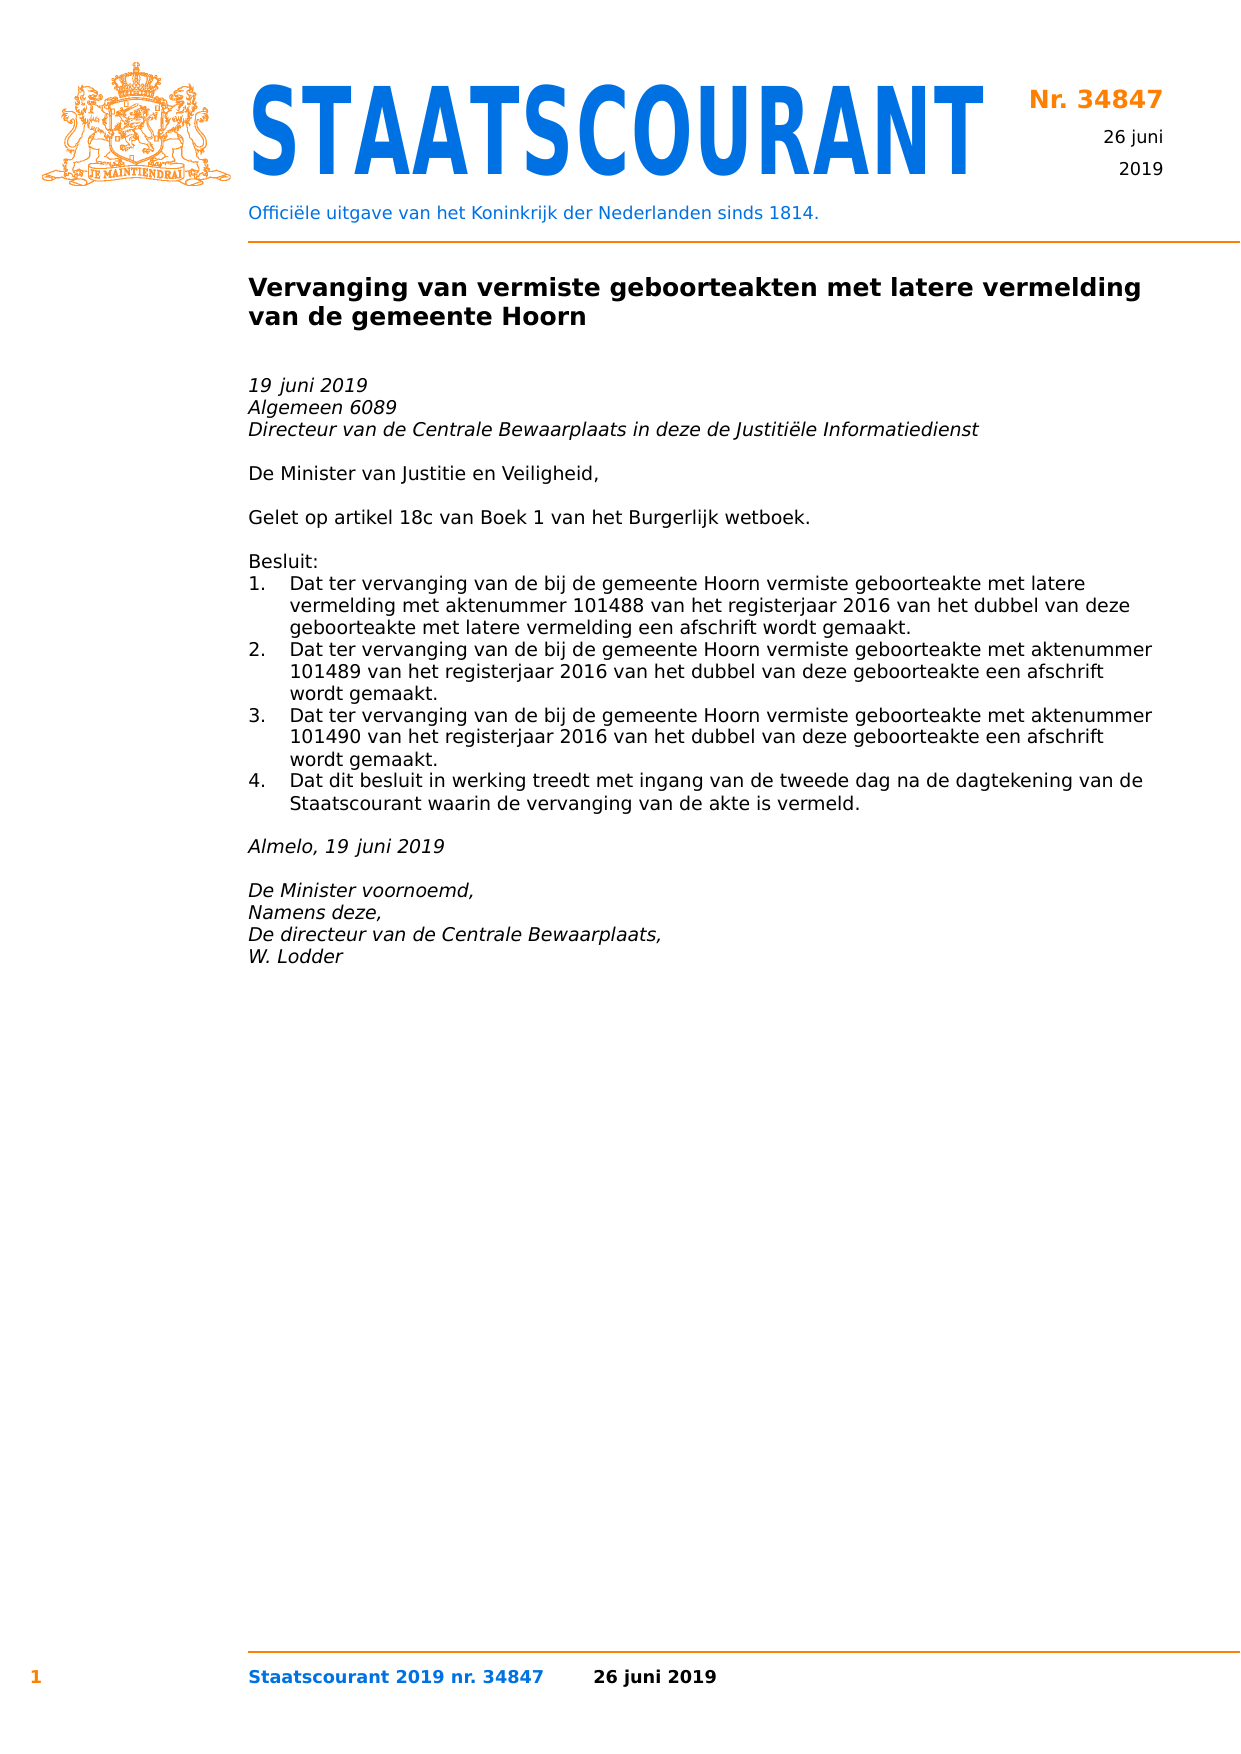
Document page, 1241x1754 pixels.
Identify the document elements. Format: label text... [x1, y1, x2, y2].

table_header Nr. 34847 [998, 62, 1240, 121]
text 1. Dat ter vervanging van de bij de gemeente Hoorn vermiste geboorteakte met latere vermelding met aktenummer 101488 van het registerjaar 2016 van het dubbel van deze geboorteakte met latere vermelding een afschrift wordt gemaakt. [248, 573, 1163, 638]
table_cell Officiële uitgave van het Koninkrijk der Nederlanden sinds 1814. [248, 203, 1240, 241]
text Gelet op artikel 18c van Boek 1 van het Burgerlijk wetboek. [248, 507, 1163, 529]
text Almelo, 19 juni 2019 [248, 836, 1163, 858]
text De Minister van Justitie en Veiligheid, [248, 463, 1163, 485]
text 4. Dat dit besluit in werking treedt met ingang van de tweede dag na de dagtekening van de Staatscourant waarin de vervanging van de akte is vermeld. [248, 770, 1163, 814]
text 19 juni 2019 [248, 375, 1163, 397]
table_cell 26 juni [998, 121, 1240, 153]
text Algemeen 6089 [248, 397, 1163, 419]
picture [41, 62, 231, 186]
text Besluit: [248, 551, 1163, 573]
table_header [25, 62, 248, 241]
subtitle Vervanging van vermiste geboorteakten met latere vermelding van de gemeente Hoorn [248, 273, 1163, 331]
table_cell 2019 [998, 153, 1240, 203]
text 3. Dat ter vervanging van de bij de gemeente Hoorn vermiste geboorteakte met aktenummer 101490 van het registerjaar 2016 van het dubbel van deze geboorteakte een afschrift wordt gemaakt. [248, 704, 1163, 770]
text De Minister voornoemd, Namens deze, De directeur van de Centrale Bewaarplaats, W. Lodder [248, 880, 1163, 968]
text 2. Dat ter vervanging van de bij de gemeente Hoorn vermiste geboorteakte met aktenummer 101489 van het registerjaar 2016 van het dubbel van deze geboorteakte een afschrift wordt gemaakt. [248, 638, 1163, 704]
table_header STAATSCOURANT [248, 62, 998, 203]
text Directeur van de Centrale Bewaarplaats in deze de Justitiële Informatiedienst [248, 419, 1163, 441]
